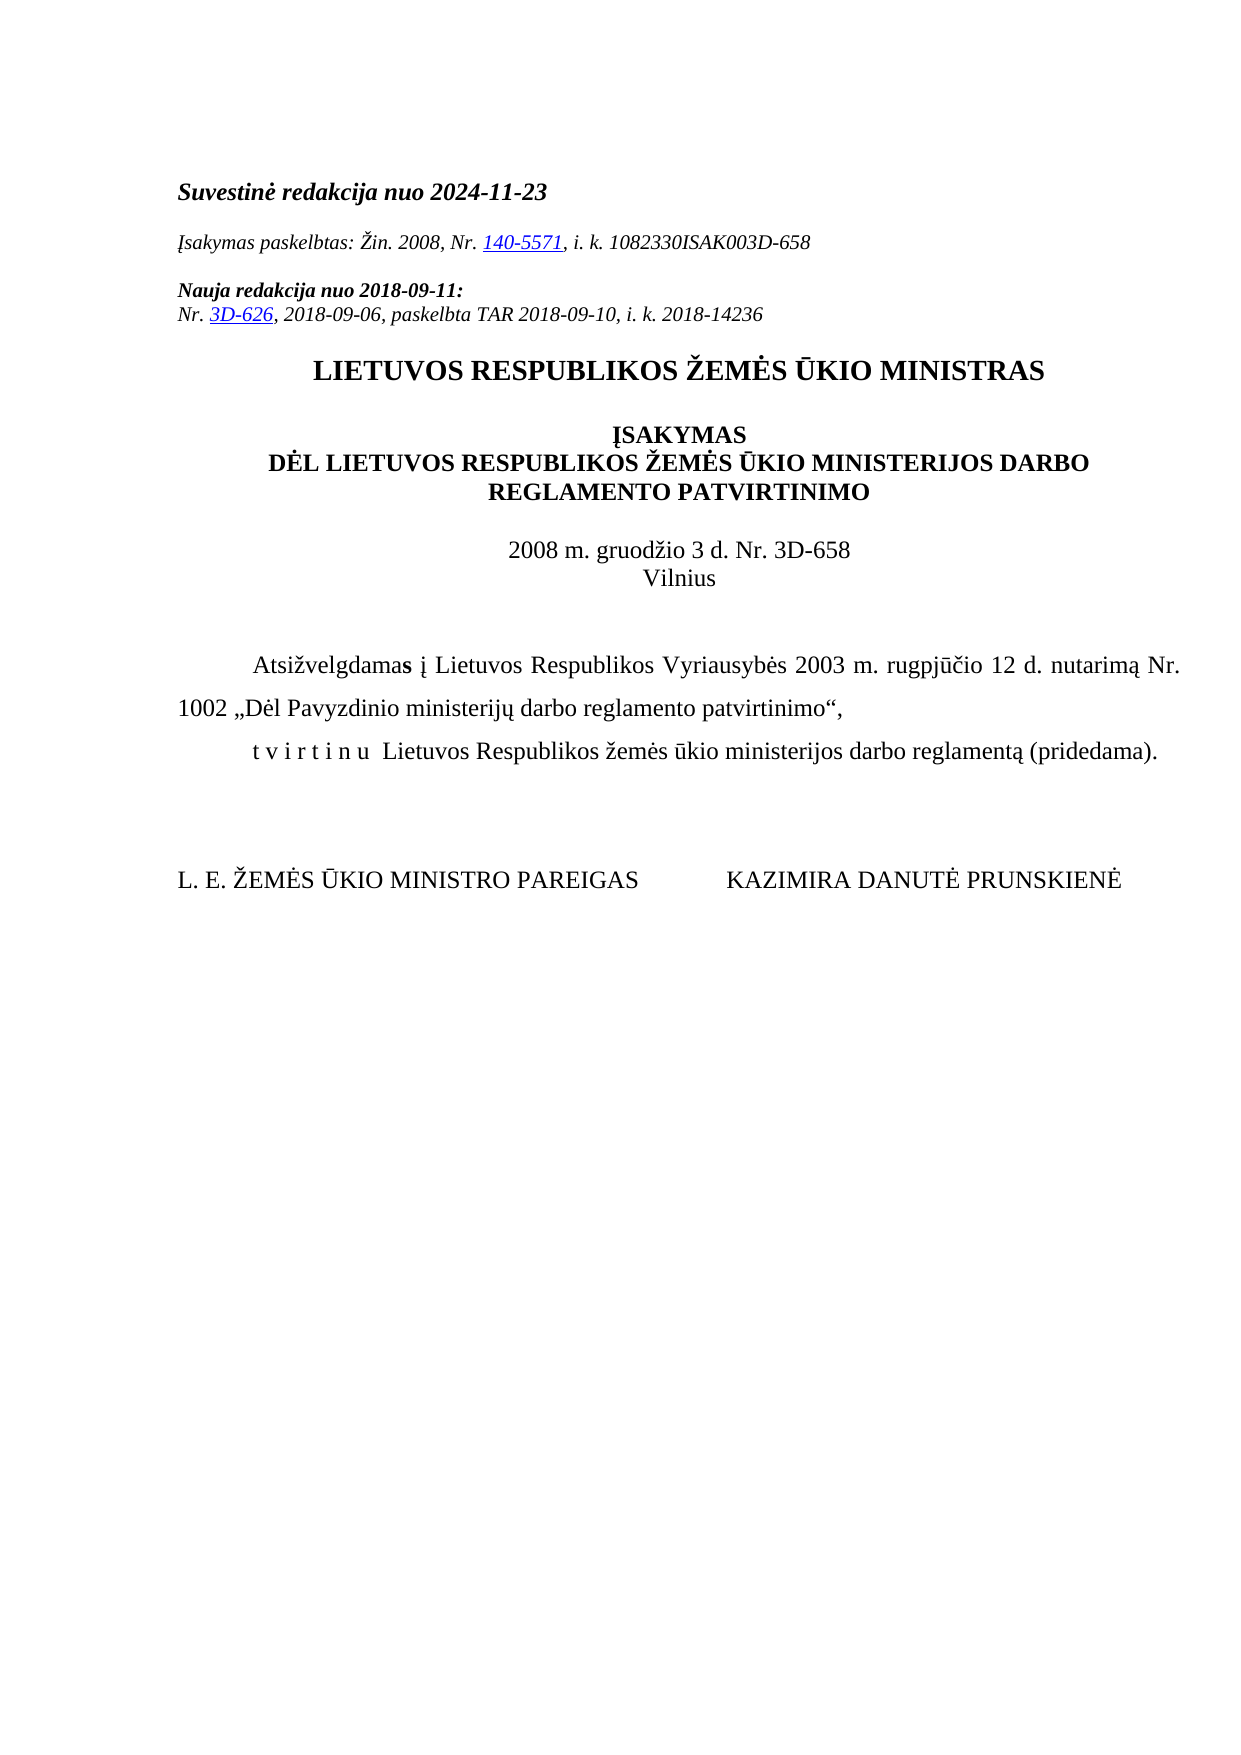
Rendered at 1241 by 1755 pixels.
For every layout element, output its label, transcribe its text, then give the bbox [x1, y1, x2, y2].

text ĮSAKYMAS [177, 420, 1181, 448]
text Nr. 3D-626, 2018-09-06, paskelbta TAR 2018-09-10, i. k. 2018-14236 [177, 302, 1181, 326]
text Įsakymas paskelbtas: Žin. 2008, Nr. 140-5571, i. k. 1082330ISAK003D-658 [177, 230, 1181, 254]
text Nauja redakcija nuo 2018-09-11: [177, 278, 1181, 302]
text tvirtinu Lietuvos Respublikos žemės ūkio ministerijos darbo reglamentą (pridedama). [177, 736, 1181, 765]
text LIETUVOS RESPUBLIKOS ŽEMĖS ŪKIO MINISTRAS [177, 353, 1181, 386]
text 2008 m. gruodžio 3 d. Nr. 3D-658 [177, 535, 1181, 563]
text DĖL LIETUVOS RESPUBLIKOS ŽEMĖS ŪKIO MINISTERIJOS DARBO REGLAMENTO PATVIRTINIMO [177, 448, 1181, 506]
text Vilnius [177, 563, 1181, 592]
text Suvestinė redakcija nuo 2024-11-23 [177, 177, 1181, 206]
text Atsižvelgdamas į Lietuvos Respublikos Vyriausybės 2003 m. rugpjūčio 12 d. nutarimą Nr. 1002 „Dėl Pavyzdinio ministerijų darbo reglamento patvirtinimo“, [177, 650, 1181, 722]
text L. E. ŽEMĖS ŪKIO MINISTRO PAREIGAS KAZIMIRA DANUTĖ PRUNSKIENĖ [177, 865, 1181, 894]
